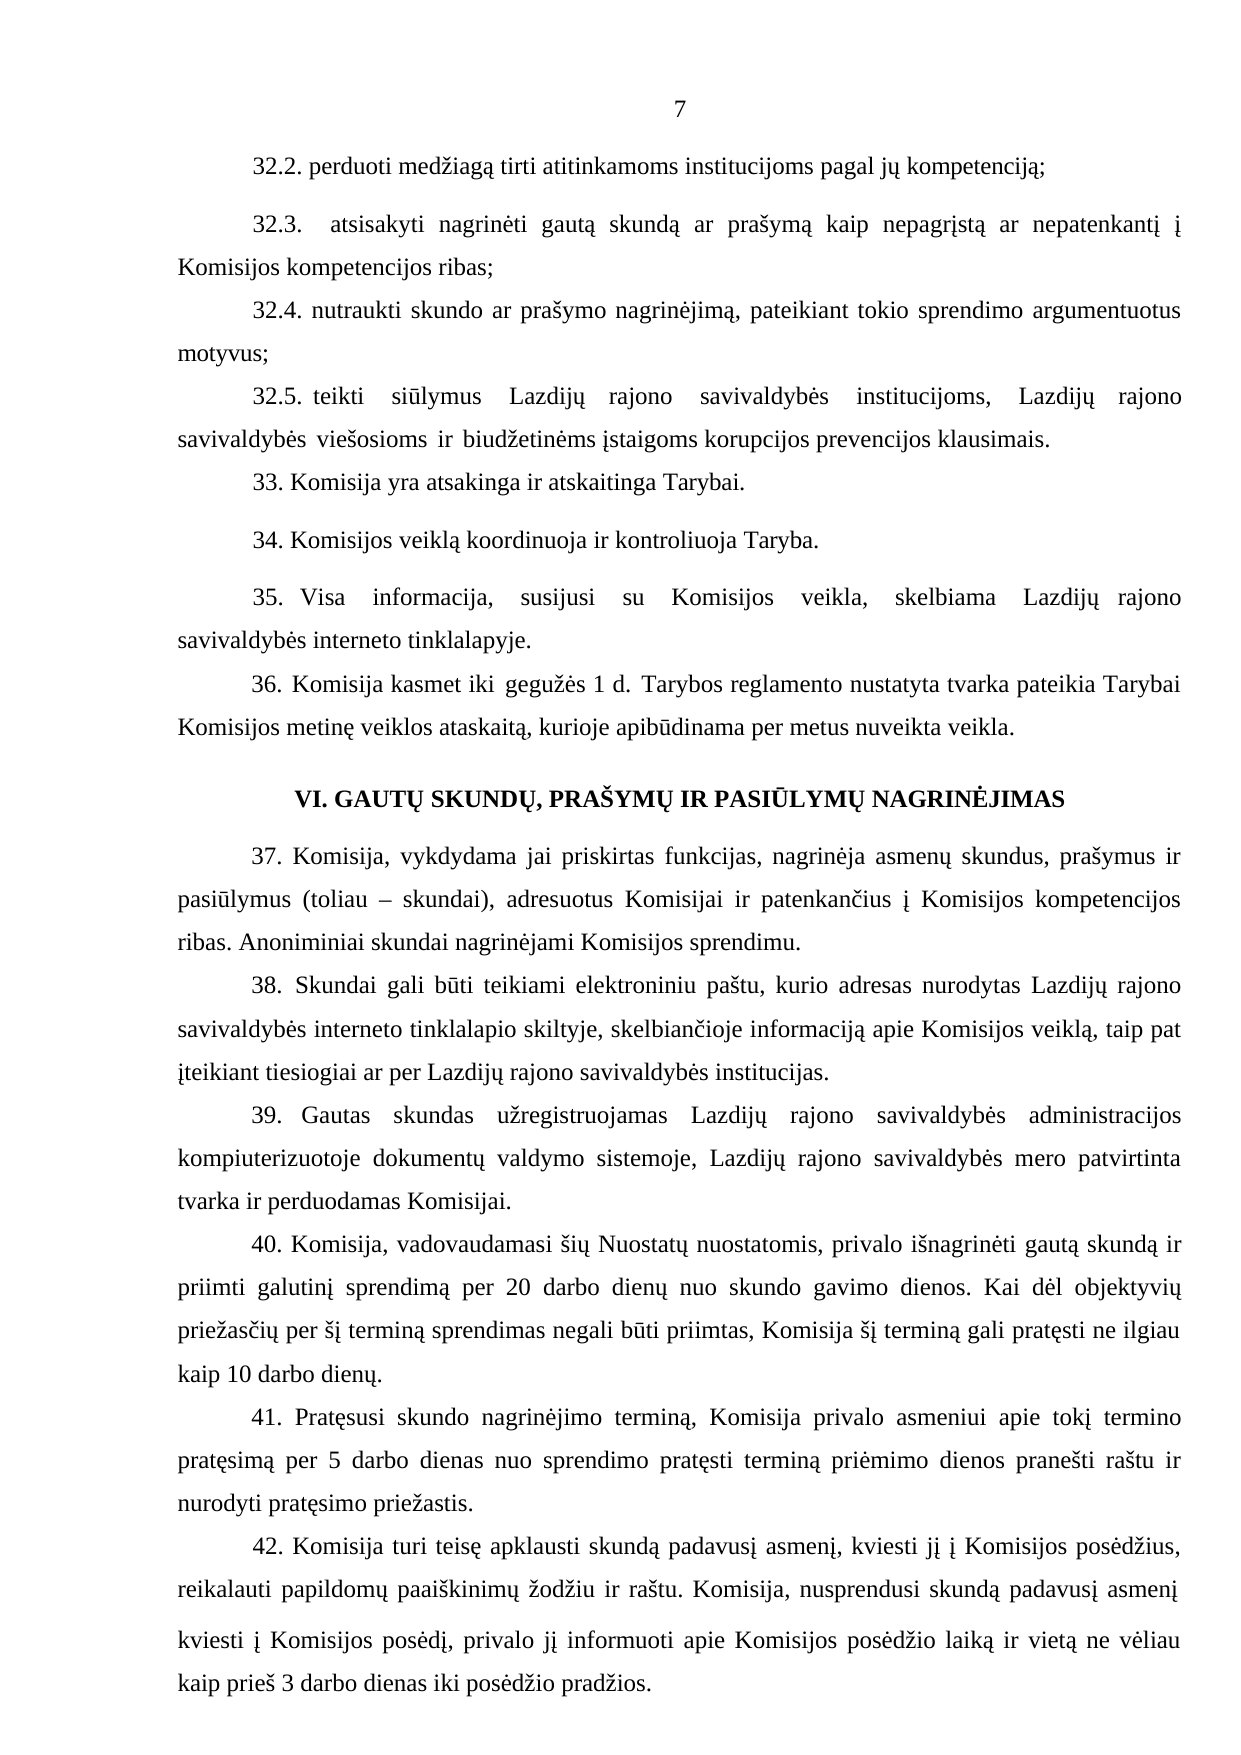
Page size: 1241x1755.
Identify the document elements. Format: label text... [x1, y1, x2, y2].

text 41. Pratęsusi skundo nagrinėjimo terminą, Komisija privalo asmeniui apie tokį termino pratęsimą per 5 darbo dienas nuo sprendimo pratęsti terminą priėmimo dienos pranešti raštu ir nurodyti pratęsimo priežastis. [177, 1402, 1182, 1517]
text 40. Komisija, vadovaudamasi šių Nuostatų nuostatomis, privalo išnagrinėti gautą skundą ir priimti galutinį sprendimą per 20 darbo dienų nuo skundo gavimo dienos. Kai dėl objektyvių priežasčių per šį terminą sprendimas negali būti priimtas, Komisija šį terminą gali pratęsti ne ilgiau kaip 10 darbo dienų. [177, 1229, 1182, 1387]
text 38. Skundai gali būti teikiami elektroniniu paštu, kurio adresas nurodytas Lazdijų rajono savivaldybės interneto tinklalapio skiltyje, skelbiančioje informaciją apie Komisijos veiklą, taip pat įteikiant tiesiogiai ar per Lazdijų rajono savivaldybės institucijas. [177, 971, 1182, 1086]
text 32.2. perduoti medžiagą tirti atitinkamoms institucijoms pagal jų kompetenciją; [252, 151, 1193, 180]
text 39. Gautas skundas užregistruojamas Lazdijų rajono savivaldybės administracijos kompiuterizuotoje dokumentų valdymo sistemoje, Lazdijų rajono savivaldybės mero patvirtinta tvarka ir perduodamas Komisijai. [177, 1100, 1182, 1215]
text 34. Komisijos veiklą koordinuoja ir kontroliuoja Taryba. [252, 525, 1193, 554]
text 33. Komisija yra atsakinga ir atskaitinga Tarybai. [252, 467, 1193, 496]
text 36. Komisija kasmet iki gegužės 1 d. Tarybos reglamento nustatyta tvarka pateikia Tarybai Komisijos metinę veiklos ataskaitą, kurioje apibūdinama per metus nuveikta veikla. [177, 669, 1181, 741]
text 32.4. nutraukti skundo ar prašymo nagrinėjimą, pateikiant tokio sprendimo argumentuotus motyvus; [177, 295, 1182, 367]
text 42. Komisija turi teisę apklausti skundą padavusį asmenį, kviesti jį į Komisijos posėdžius, reikalauti papildomų paaiškinimų žodžiu ir raštu. Komisija, nusprendusi skundą padavusį asmenį [177, 1531, 1182, 1603]
text 32.5. teikti siūlymus Lazdijų rajono savivaldybės institucijoms, Lazdijų rajono savivaldybės viešosioms ir biudžetinėms įstaigoms korupcijos prevencijos klausimais. [177, 381, 1182, 453]
text kviesti į Komisijos posėdį, privalo jį informuoti apie Komisijos posėdžio laiką ir vietą ne vėliau kaip prieš 3 darbo dienas iki posėdžio pradžios. [177, 1625, 1182, 1697]
text VI. GAUTŲ SKUNDŲ, PRAŠYMŲ IR PASIŪLYMŲ NAGRINĖJIMAS [167, 784, 1193, 812]
text 35. Visa informacija, susijusi su Komisijos veikla, skelbiama Lazdijų rajono savivaldybės interneto tinklalapyje. [177, 582, 1182, 654]
text 32.3. atsisakyti nagrinėti gautą skundą ar prašymą kaip nepagrįstą ar nepatenkantį į Komisijos kompetencijos ribas; [177, 209, 1182, 281]
text 37. Komisija, vykdydama jai priskirtas funkcijas, nagrinėja asmenų skundus, prašymus ir pasiūlymus (toliau – skundai), adresuotus Komisijai ir patenkančius į Komisijos kompetencijos ribas. Anoniminiai skundai nagrinėjami Komisijos sprendimu. [177, 841, 1182, 956]
